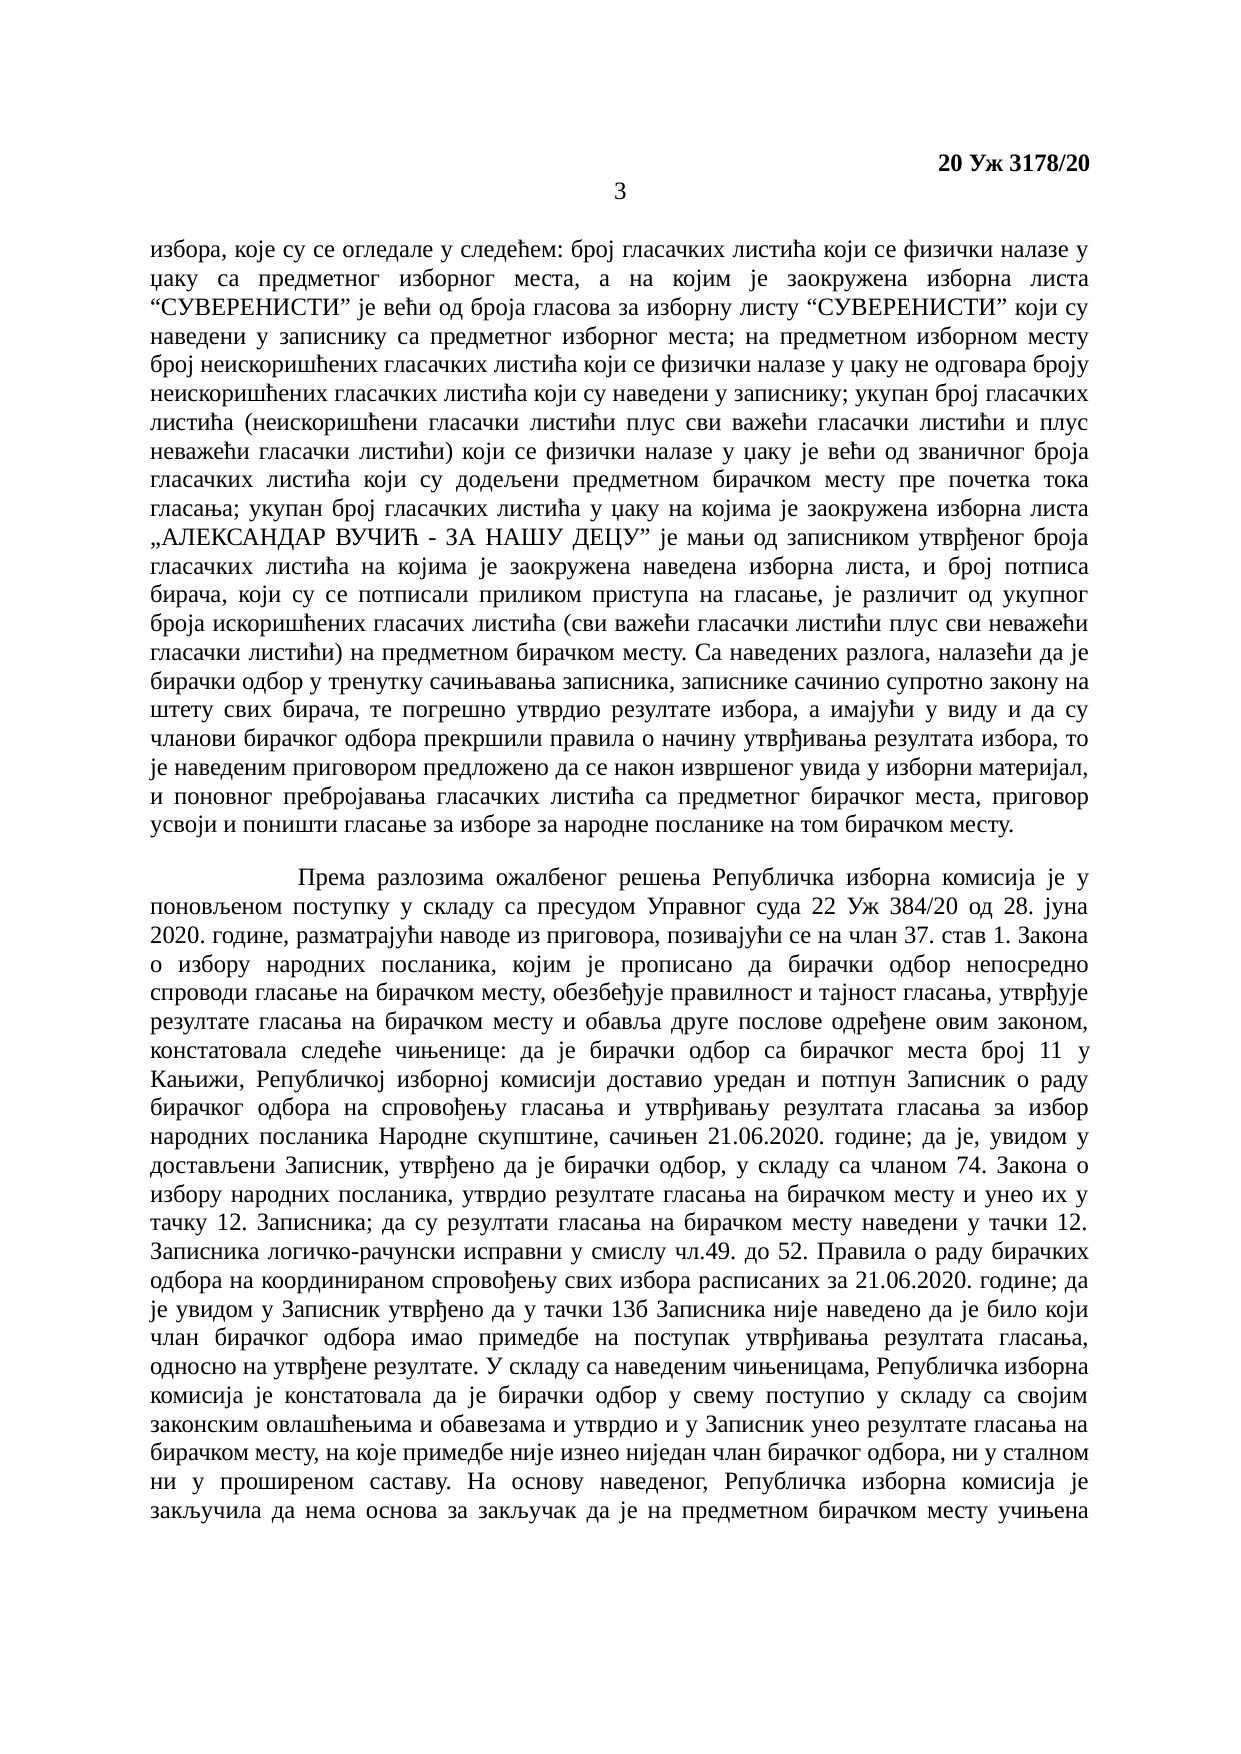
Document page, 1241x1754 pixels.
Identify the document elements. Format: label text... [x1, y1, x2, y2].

text избора, које су се огледале у следећем: број гласачких листића који се физички налазе у џаку са предметног изборног места, а на којим је заокружена изборна листа “СУВЕРЕНИСТИ” је већи од броја гласова за изборну листу “СУВЕРЕНИСТИ” који су наведени у записнику са предметног изборног места; на предметном изборном месту број неискоришћених гласачких листића који се физички налазе у џаку не одговара броју неискоришћених гласачких листића који су наведени у записнику; укупан број гласачких листића (неискоришћени гласачки листићи плус сви важећи гласачки листићи и плус неважећи гласачки листићи) који се физички налазе у џаку је већи од званичног броја гласачких листића који су додељени предметном бирачком месту пре почетка тока гласања; укупан број гласачких листића у џаку на којима је заокружена изборна листа „АЛЕКСАНДАР ВУЧИЋ - ЗА НАШУ ДЕЦУ” је мањи од записником утврђеног броја гласачких листића на којима је заокружена наведена изборна листа, и број потписа бирача, који су се потписали приликом приступа на гласање, је различит од укупног броја искоришћених гласачих листића (сви важећи гласачки листићи плус сви неважећи гласачки листићи) на предметном бирачком месту. Са наведених разлога, налазећи да је бирачки одбор у тренутку сачињавања записника, записнике сачинио супротно закону на штету свих бирача, те погрешно утврдио резултате избора, а имајући у виду и да су чланови бирачког одбора прекршили правила о начину утврђивања резултата избора, то је наведеним приговором предложено да се након извршеног увида у изборни материјал, и поновног пребројавања гласачких листића са предметног бирачког места, приговор усвоји и поништи гласање за изборе за народне посланике на том бирачком месту. [150, 234, 1090, 838]
text Према разлозима ожалбеног решења Републичка изборна комисија је у поновљеном поступку у складу са пресудом Управног суда 22 Уж 384/20 од 28. јуна 2020. године, разматрајући наводе из приговора, позивајући се на члан 37. став 1. Закона о избору народних посланика, којим је прописано да бирачки одбор непосредно спроводи гласање на бирачком месту, обезбеђује правилност и тајност гласања, утврђује резултате гласања на бирачком месту и обавља друге послове одређене овим законом, констатовала следеће чињенице: да је бирачки одбор са бирачког места број 11 у Кањижи, Републичкој изборној комисији доставио уредан и потпун Записник о раду бирачког одбора на спровођењу гласања и утврђивању резултата гласања за избор народних посланика Народне скупштине, сачињен 21.06.2020. године; да је, увидом у достављени Записник, утврђено да је бирачки одбор, у складу са чланом 74. Закона о избору народних посланика, утврдио резултате гласања на бирачком месту и унео их у тачку 12. Записника; да су резултати гласања на бирачком месту наведени у тачки 12. Записника логичко-рачунски исправни у смислу чл.49. до 52. Правила о раду бирачких одбора на координираном спровођењу свих избора расписаних за 21.06.2020. године; да је увидом у Записник утврђено да у тачки 13б Записника није наведено да је било који члан бирачког одбора имао примедбе на поступак утврђивања резултата гласања, односно на утврђене резултате. У складу са наведеним чињеницама, Републичка изборна комисија је констатовала да је бирачки одбор у свему поступио у складу са својим законским овлашћењима и обавезама и утврдио и у Записник унео резултате гласања на бирачком месту, на које примедбе није изнео ниједан члан бирачког одбора, ни у сталном ни у проширеном саставу. На основу наведеног, Републичка изборна комисија је закључила да нема основа за закључак да је на предметном бирачком месту учињена [150, 862, 1090, 1524]
